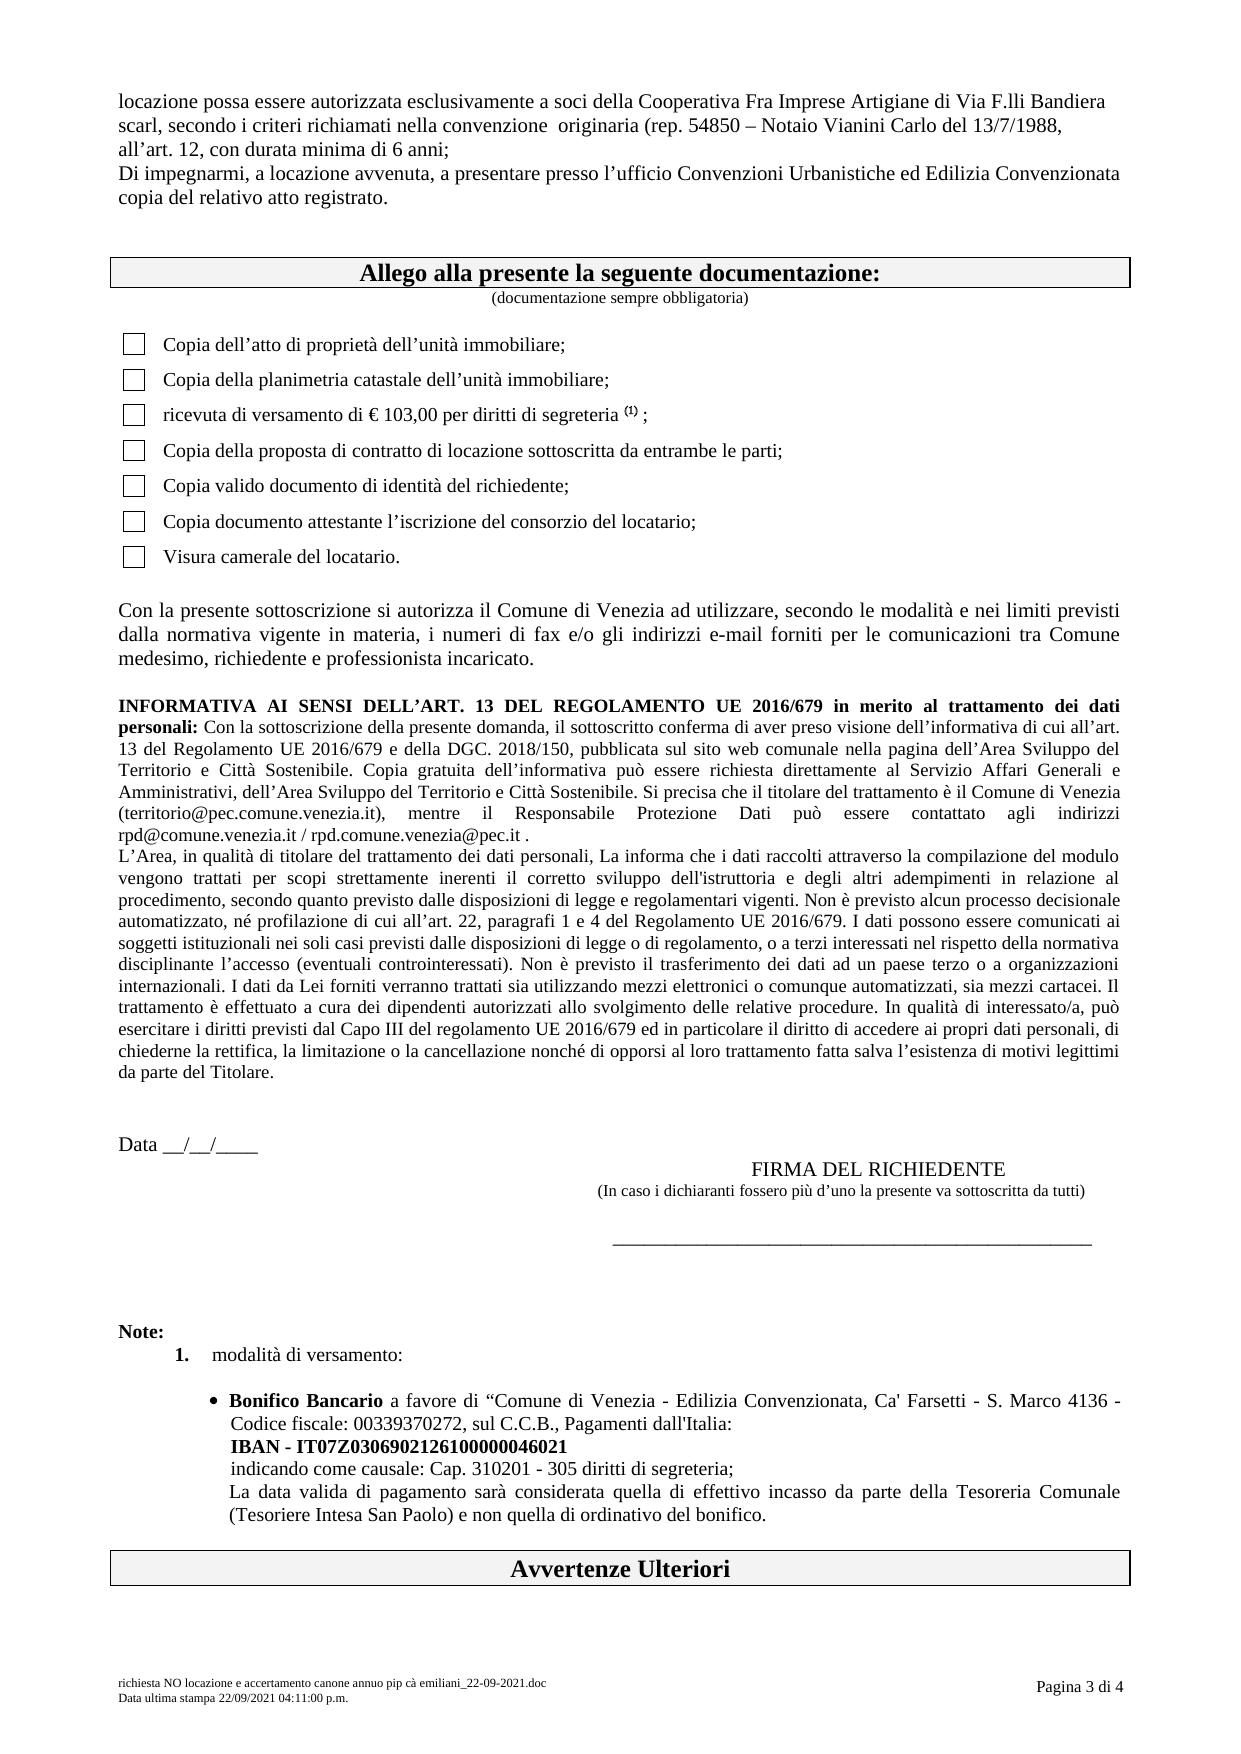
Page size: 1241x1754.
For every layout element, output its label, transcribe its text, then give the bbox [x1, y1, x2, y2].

text INFORMATIVA AI SENSI DELL’ART. 13 DEL REGOLAMENTO UE 2016/679 in merito al trattamento dei dati personali: Con la sottoscrizione della presente domanda, il sottoscritto conferma di aver preso visione dell’informativa di cui all’art. 13 del Regolamento UE 2016/679 e della DGC. 2018/150, pubblicata sul sito web comunale nella pagina dell’Area Sviluppo del Territorio e Città Sostenibile. Copia gratuita dell’informativa può essere richiesta direttamente al Servizio Affari Generali e Amministrativi, dell’Area Sviluppo del Territorio e Città Sostenibile. Si precisa che il titolare del trattamento è il Comune di Venezia (territorio@pec.comune.venezia.it), mentre il Responsabile Protezione Dati può essere contattato agli indirizzi rpd@comune.venezia.it / rpd.comune.venezia@pec.it . [118, 694, 1122, 845]
text FIRMA DEL RICHIEDENTE [561, 1157, 1122, 1181]
text L’Area, in qualità di titolare del trattamento dei dati personali, La informa che i dati raccolti attraverso la compilazione del modulo vengono trattati per scopi strettamente inerenti il corretto sviluppo dell'istruttoria e degli altri adempimenti in relazione al procedimento, secondo quanto previsto dalle disposizioni di legge e regolamentari vigenti. Non è previsto alcun processo decisionale automatizzato, né profilazione di cui all’art. 22, paragrafi 1 e 4 del Regolamento UE 2016/679. I dati possono essere comunicati ai soggetti istituzionali nei soli casi previsti dalle disposizioni di legge o di regolamento, o a terzi interessati nel rispetto della normativa disciplinante l’accesso (eventuali controinteressati). Non è previsto il trasferimento dei dati ad un paese terzo o a organizzazioni internazionali. I dati da Lei forniti verranno trattati sia utilizzando mezzi elettronici o comunque automatizzati, sia mezzi cartacei. Il trattamento è effettuato a cura dei dipendenti autorizzati allo svolgimento delle relative procedure. In qualità di interessato/a, può esercitare i diritti previsti dal Capo III del regolamento UE 2016/679 ed in particolare il diritto di accedere ai propri dati personali, di chiederne la rettifica, la limitazione o la cancellazione nonché di opporsi al loro trattamento fatta salva l’esistenza di motivi legittimi da parte del Titolare. [118, 845, 1122, 1083]
table_cell [111, 539, 156, 574]
table_header locazione possa essere autorizzata esclusivamente a soci della Cooperativa Fra Imprese Artigiane di Via F.lli Bandiera scarl, secondo i criteri richiamati nella convenzione originaria (rep. 54850 – Notaio Vianini Carlo del 13/7/1988, all’art. 12, con durata minima di 6 anni; [111, 89, 1129, 161]
table_cell [111, 362, 156, 397]
table_cell Visura camerale del locatario. [156, 539, 1129, 574]
table_cell [111, 433, 156, 468]
list modalità di versamento: [174, 1343, 1122, 1366]
table_cell Copia valido documento di identità del richiedente; [156, 468, 1129, 503]
table_cell [111, 397, 156, 432]
text ______________________________________________ [487, 1224, 1122, 1248]
text indicando come causale: Cap. 310201 - 305 diritti di segreteria; [230, 1457, 1122, 1480]
table_cell [111, 503, 156, 539]
list Bonifico Bancario a favore di “Comune di Venezia - Edilizia Convenzionata, Ca' Farsetti - S. Marco 4136 - Codice fiscale: 00339370272, sul C.C.B., Pagamenti dall'Italia: [210, 1389, 1122, 1434]
text La data valida di pagamento sarà considerata quella di effettivo incasso da parte della Tesoreria Comunale (Tesoriere Intesa San Paolo) e non quella di ordinativo del bonifico. [229, 1480, 1122, 1526]
table_cell ricevuta di versamento di € 103,00 per diritti di segreteria (1) ; [156, 397, 1129, 432]
text Note: [118, 1321, 1122, 1343]
table_cell Copia della planimetria catastale dell’unità immobiliare; [156, 362, 1129, 397]
table_cell Copia documento attestante l’iscrizione del consorzio del locatario; [156, 503, 1129, 539]
table_header Avvertenze Ulteriori [111, 1551, 1129, 1585]
text Con la presente sottoscrizione si autorizza il Comune di Venezia ad utilizzare, secondo le modalità e nei limiti previsti dalla normativa vigente in materia, i numeri di fax e/o gli indirizzi e-mail forniti per le comunicazioni tra Comune medesimo, richiedente e professionista incaricato. [118, 598, 1122, 670]
text (In caso i dichiaranti fossero più d’uno la presente va sottoscritta da tutti) [561, 1181, 1122, 1200]
table_header [111, 326, 156, 362]
table_cell Di impegnarmi, a locazione avvenuta, a presentare presso l’ufficio Convenzioni Urbanistiche ed Edilizia Convenzionata copia del relativo atto registrato. [111, 161, 1129, 209]
text (documentazione sempre obbligatoria) [118, 288, 1122, 307]
table_cell Copia della proposta di contratto di locazione sottoscritta da entrambe le parti; [156, 433, 1129, 468]
table_header Copia dell’atto di proprietà dell’unità immobiliare; [156, 326, 1129, 362]
text IBAN - IT07Z0306902126100000046021 [230, 1434, 1122, 1457]
text Data __/__/____ [118, 1128, 1122, 1157]
table_cell [111, 468, 156, 503]
table_header Allego alla presente la seguente documentazione: [111, 258, 1129, 287]
